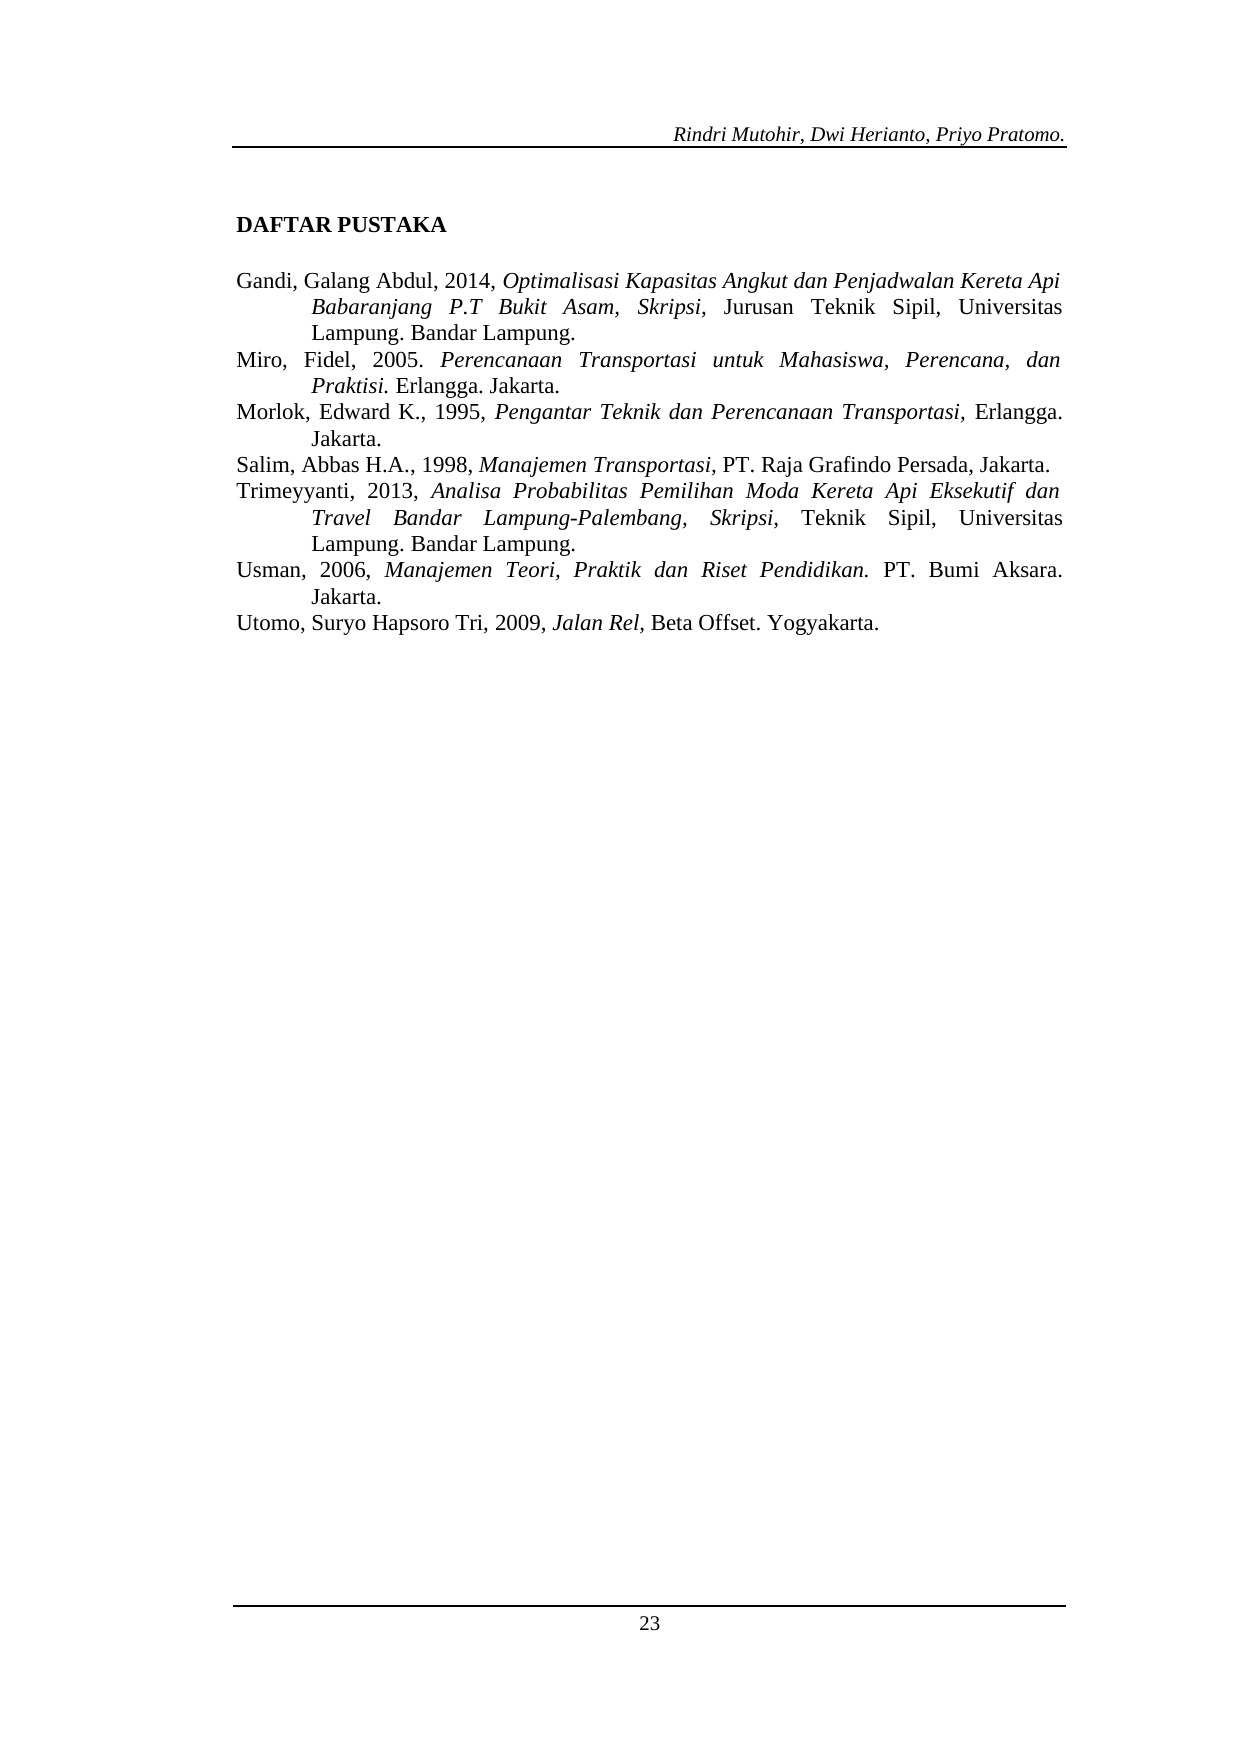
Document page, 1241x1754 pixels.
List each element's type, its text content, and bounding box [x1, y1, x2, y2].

text Trimeyyanti, 2013, Analisa Probabilitas Pemilihan Moda Kereta Api Eksekutif dan Travel Bandar Lampung-Palembang, Skripsi, Teknik Sipil, Universitas Lampung. Bandar Lampung. [236, 477, 1063, 557]
text Usman, 2006, Manajemen Teori, Praktik dan Riset Pendidikan. PT. Bumi Aksara. Jakarta. [236, 557, 1063, 609]
text Morlok, Edward K., 1995, Pengantar Teknik dan Perencanaan Transportasi, Erlangga. Jakarta. [236, 398, 1063, 451]
text Utomo, Suryo Hapsoro Tri, 2009, Jalan Rel, Beta Offset. Yogyakarta. [236, 609, 1063, 636]
text DAFTAR PUSTAKA [236, 209, 1063, 238]
text Gandi, Galang Abdul, 2014, Optimalisasi Kapasitas Angkut dan Penjadwalan Kereta Api Babaranjang P.T Bukit Asam, Skripsi, Jurusan Teknik Sipil, Universitas Lampung. Bandar Lampung. [236, 267, 1063, 346]
text Miro, Fidel, 2005. Perencanaan Transportasi untuk Mahasiswa, Perencana, dan Praktisi. Erlangga. Jakarta. [236, 346, 1063, 398]
text Salim, Abbas H.A., 1998, Manajemen Transportasi, PT. Raja Grafindo Persada, Jakarta. [236, 451, 1063, 477]
